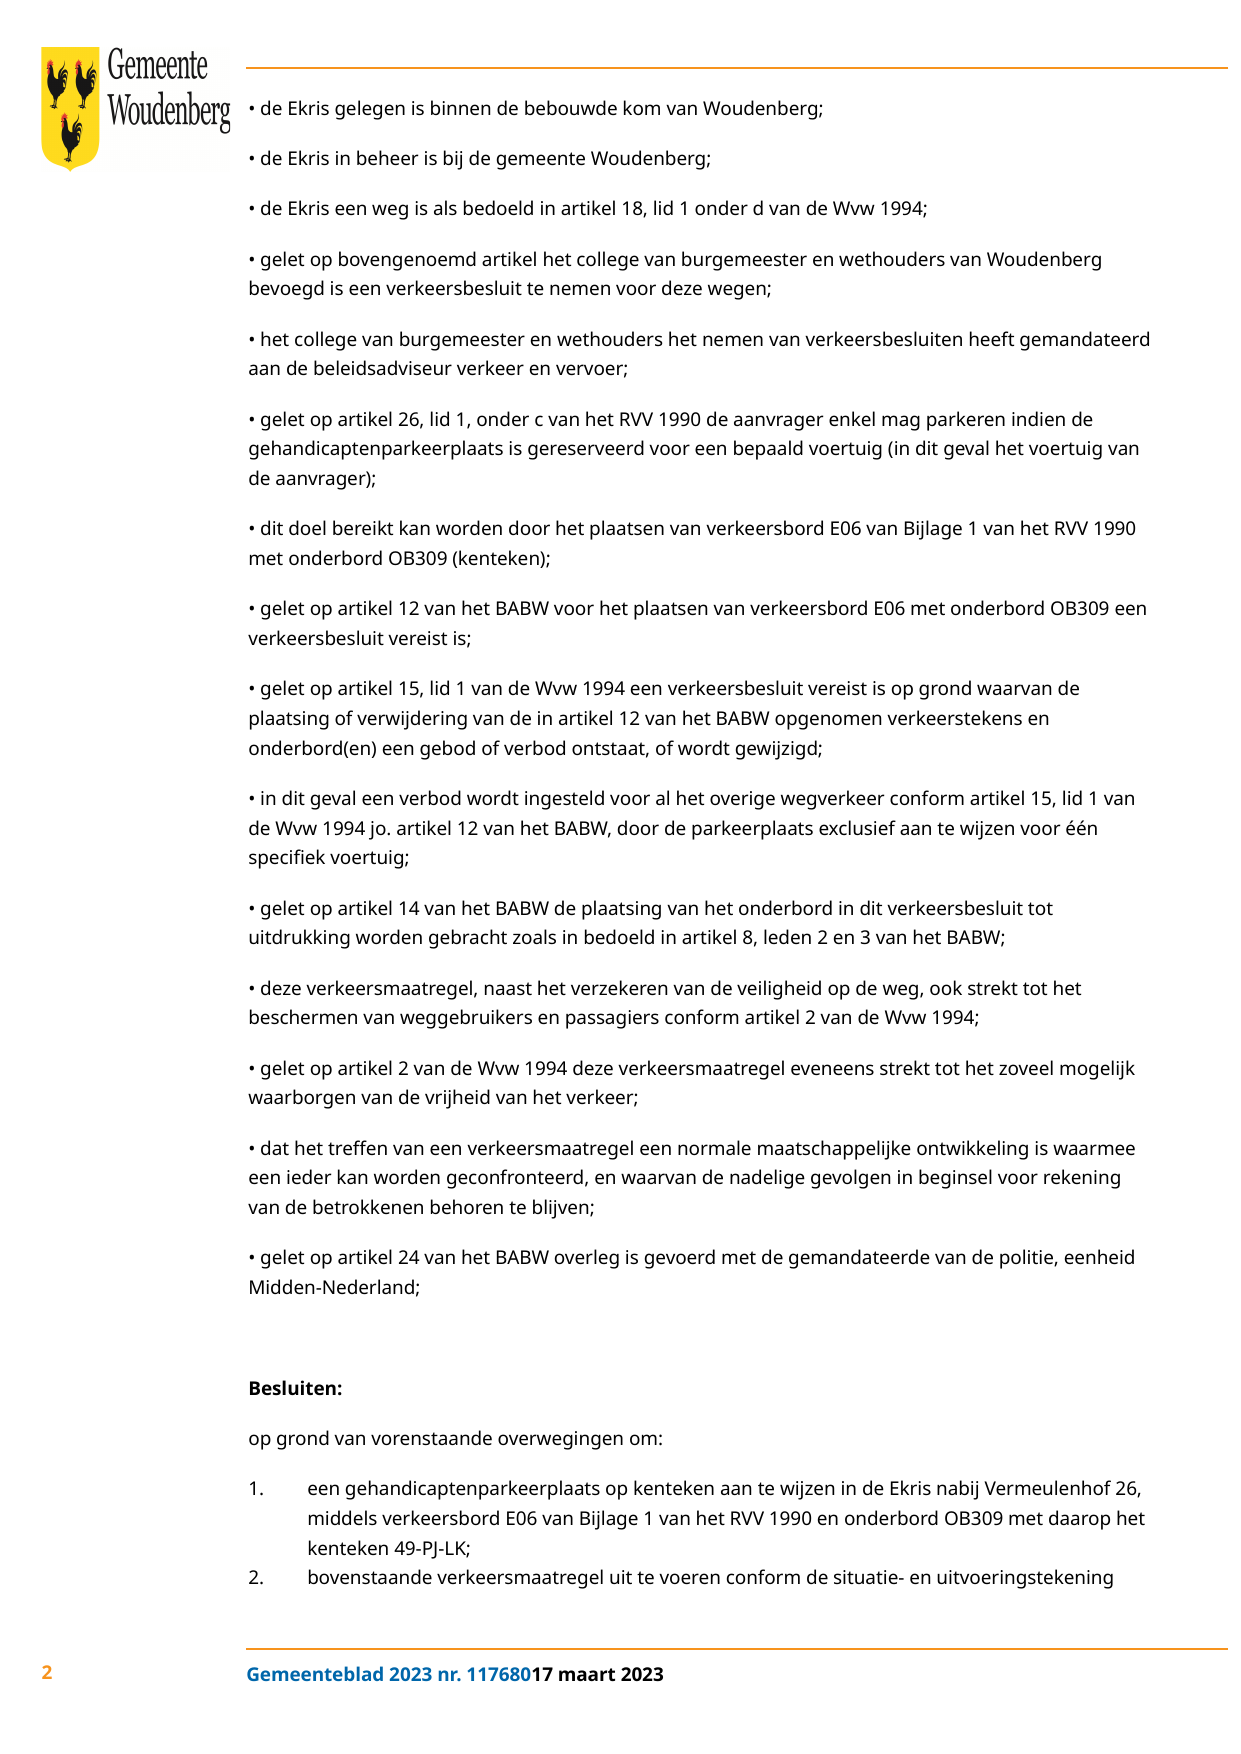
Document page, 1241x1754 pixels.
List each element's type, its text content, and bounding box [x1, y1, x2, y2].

text • dit doel bereikt kan worden door het plaatsen van verkeersbord E06 van Bijlage 1 van het RVV 1990 met onderbord OB309 (kenteken); [248, 516, 1152, 571]
text op grond van vorenstaande overwegingen om: [248, 1425, 1152, 1451]
text • dat het treffen van een verkeersmaatregel een normale maatschappelijke ontwikkeling is waarmee een ieder kan worden geconfronteerd, en waarvan de nadelige gevolgen in beginsel voor rekening van de betrokkenen behoren te blijven; [248, 1135, 1152, 1220]
text • gelet op bovengenoemd artikel het college van burgemeester en wethouders van Woudenberg bevoegd is een verkeersbesluit te nemen voor deze wegen; [248, 246, 1152, 301]
text • gelet op artikel 14 van het BABW de plaatsing van het onderbord in dit verkeersbesluit tot uitdrukking worden gebracht zoals in bedoeld in artikel 8, leden 2 en 3 van het BABW; [248, 895, 1152, 950]
list bovenstaande verkeersmaatregel uit te voeren conform de situatie- en uitvoeringstekening [248, 1564, 1152, 1590]
list een gehandicaptenparkeerplaats op kenteken aan te wijzen in de Ekris nabij Vermeulenhof 26, middels verkeersbord E06 van Bijlage 1 van het RVV 1990 en onderbord OB309 met daarop het kenteken 49-PJ-LK; [248, 1476, 1152, 1561]
text • gelet op artikel 24 van het BABW overleg is gevoerd met de gemandateerde van de politie, eenheid Midden-Nederland; [248, 1244, 1152, 1300]
text • gelet op artikel 26, lid 1, onder c van het RVV 1990 de aanvrager enkel mag parkeren indien de gehandicaptenparkeerplaats is gereserveerd voor een bepaald voertuig (in dit geval het voertuig van de aanvrager); [248, 406, 1152, 491]
text • gelet op artikel 2 van de Wvw 1994 deze verkeersmaatregel eveneens strekt tot het zoveel mogelijk waarborgen van de vrijheid van het verkeer; [248, 1055, 1152, 1110]
text • het college van burgemeester en wethouders het nemen van verkeersbesluiten heeft gemandateerd aan de beleidsadviseur verkeer en vervoer; [248, 326, 1152, 381]
text • gelet op artikel 15, lid 1 van de Wvw 1994 een verkeersbesluit vereist is op grond waarvan de plaatsing of verwijdering van de in artikel 12 van het BABW opgenomen verkeerstekens en onderbord(en) een gebod of verbod ontstaat, of wordt gewijzigd; [248, 676, 1152, 761]
text • de Ekris in beheer is bij de gemeente Woudenberg; [248, 145, 1152, 171]
text • de Ekris een weg is als bedoeld in artikel 18, lid 1 onder d van de Wvw 1994; [248, 196, 1152, 221]
text • deze verkeersmaatregel, naast het verzekeren van de veiligheid op de weg, ook strekt tot het beschermen van weggebruikers en passagiers conform artikel 2 van de Wvw 1994; [248, 975, 1152, 1030]
text • in dit geval een verbod wordt ingesteld voor al het overige wegverkeer conform artikel 15, lid 1 van de Wvw 1994 jo. artikel 12 van het BABW, door de parkeerplaats exclusief aan te wijzen voor één specifiek voertuig; [248, 785, 1152, 870]
text • gelet op artikel 12 van het BABW voor het plaatsen van verkeersbord E06 met onderbord OB309 een verkeersbesluit vereist is; [248, 596, 1152, 651]
picture [41, 47, 231, 172]
text • de Ekris gelegen is binnen de bebouwde kom van Woudenberg; [248, 95, 1152, 121]
text Besluiten: [248, 1375, 1152, 1401]
